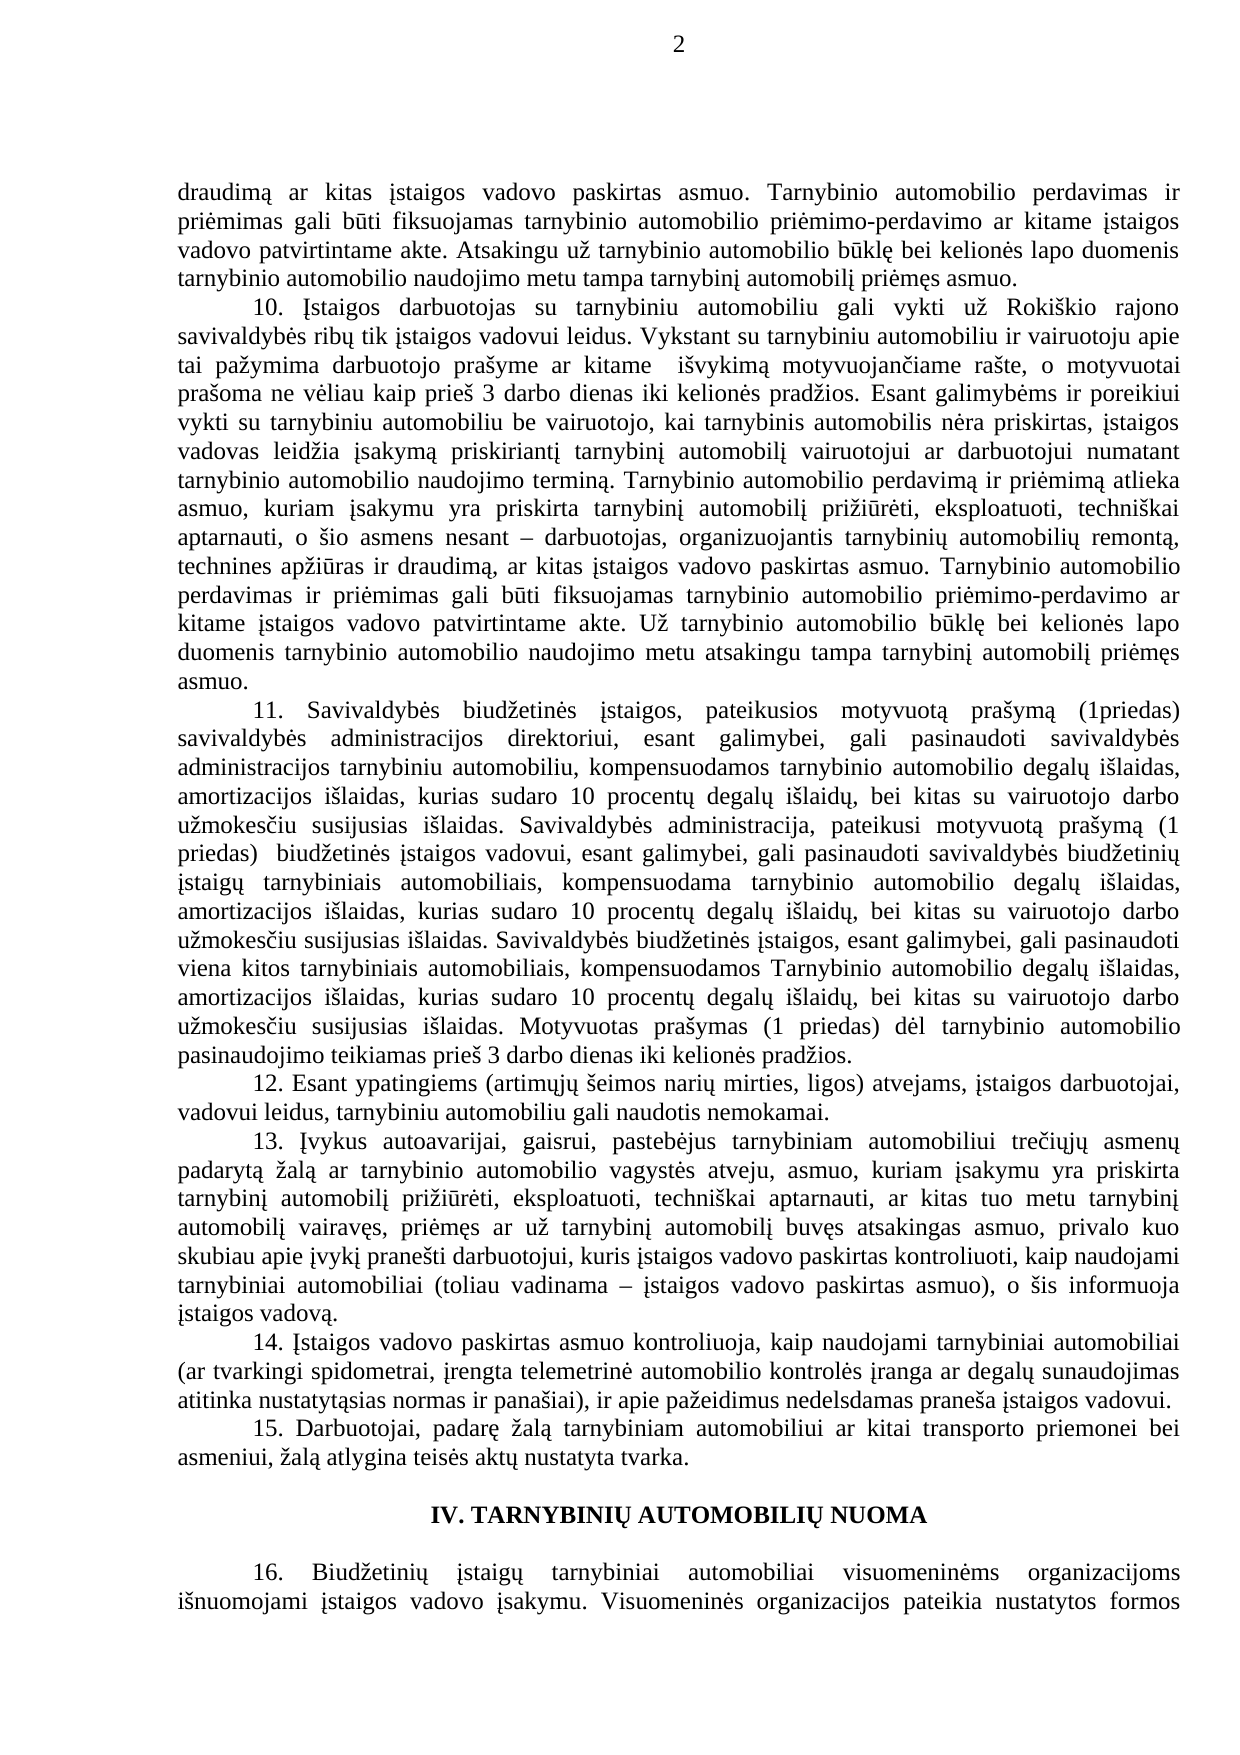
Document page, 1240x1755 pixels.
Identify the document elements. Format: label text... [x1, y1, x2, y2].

text 16. Biudžetinių įstaigų tarnybiniai automobiliai visuomeninėms organizacijoms išnuomojami įstaigos vadovo įsakymu. Visuomeninės organizacijos pateikia nustatytos formos [177, 1557, 1181, 1615]
text 12. Esant ypatingiems (artimųjų šeimos narių mirties, ligos) atvejams, įstaigos darbuotojai, vadovui leidus, tarnybiniu automobiliu gali naudotis nemokamai. [177, 1068, 1181, 1126]
text 14. Įstaigos vadovo paskirtas asmuo kontroliuoja, kaip naudojami tarnybiniai automobiliai (ar tvarkingi spidometrai, įrengta telemetrinė automobilio kontrolės įranga ar degalų sunaudojimas atitinka nustatytąsias normas ir panašiai), ir apie pažeidimus nedelsdamas praneša įstaigos vadovui. [177, 1327, 1181, 1413]
text 10. Įstaigos darbuotojas su tarnybiniu automobiliu gali vykti už Rokiškio rajono savivaldybės ribų tik įstaigos vadovui leidus. Vykstant su tarnybiniu automobiliu ir vairuotoju apie tai pažymima darbuotojo prašyme ar kitame išvykimą motyvuojančiame rašte, o motyvuotai prašoma ne vėliau kaip prieš 3 darbo dienas iki kelionės pradžios. Esant galimybėms ir poreikiui vykti su tarnybiniu automobiliu be vairuotojo, kai tarnybinis automobilis nėra priskirtas, įstaigos vadovas leidžia įsakymą priskiriantį tarnybinį automobilį vairuotojui ar darbuotojui numatant tarnybinio automobilio naudojimo terminą. Tarnybinio automobilio perdavimą ir priėmimą atlieka asmuo, kuriam įsakymu yra priskirta tarnybinį automobilį prižiūrėti, eksploatuoti, techniškai aptarnauti, o šio asmens nesant – darbuotojas, organizuojantis tarnybinių automobilių remontą, technines apžiūras ir draudimą, ar kitas įstaigos vadovo paskirtas asmuo. Tarnybinio automobilio perdavimas ir priėmimas gali būti fiksuojamas tarnybinio automobilio priėmimo-perdavimo ar kitame įstaigos vadovo patvirtintame akte. Už tarnybinio automobilio būklę bei kelionės lapo duomenis tarnybinio automobilio naudojimo metu atsakingu tampa tarnybinį automobilį priėmęs asmuo. [177, 292, 1181, 695]
text IV. TARNYBINIŲ AUTOMOBILIŲ NUOMA [177, 1500, 1181, 1528]
text draudimą ar kitas įstaigos vadovo paskirtas asmuo. Tarnybinio automobilio perdavimas ir priėmimas gali būti fiksuojamas tarnybinio automobilio priėmimo-perdavimo ar kitame įstaigos vadovo patvirtintame akte. Atsakingu už tarnybinio automobilio būklę bei kelionės lapo duomenis tarnybinio automobilio naudojimo metu tampa tarnybinį automobilį priėmęs asmuo. [177, 177, 1181, 292]
text 15. Darbuotojai, padarę žalą tarnybiniam automobiliui ar kitai transporto priemonei bei asmeniui, žalą atlygina teisės aktų nustatyta tvarka. [177, 1413, 1181, 1471]
text 13. Įvykus autoavarijai, gaisrui, pastebėjus tarnybiniam automobiliui trečiųjų asmenų padarytą žalą ar tarnybinio automobilio vagystės atveju, asmuo, kuriam įsakymu yra priskirta tarnybinį automobilį prižiūrėti, eksploatuoti, techniškai aptarnauti, ar kitas tuo metu tarnybinį automobilį vairavęs, priėmęs ar už tarnybinį automobilį buvęs atsakingas asmuo, privalo kuo skubiau apie įvykį pranešti darbuotojui, kuris įstaigos vadovo paskirtas kontroliuoti, kaip naudojami tarnybiniai automobiliai (toliau vadinama – įstaigos vadovo paskirtas asmuo), o šis informuoja įstaigos vadovą. [177, 1126, 1181, 1327]
text 11. Savivaldybės biudžetinės įstaigos, pateikusios motyvuotą prašymą (1priedas) savivaldybės administracijos direktoriui, esant galimybei, gali pasinaudoti savivaldybės administracijos tarnybiniu automobiliu, kompensuodamos tarnybinio automobilio degalų išlaidas, amortizacijos išlaidas, kurias sudaro 10 procentų degalų išlaidų, bei kitas su vairuotojo darbo užmokesčiu susijusias išlaidas. Savivaldybės administracija, pateikusi motyvuotą prašymą (1 priedas) biudžetinės įstaigos vadovui, esant galimybei, gali pasinaudoti savivaldybės biudžetinių įstaigų tarnybiniais automobiliais, kompensuodama tarnybinio automobilio degalų išlaidas, amortizacijos išlaidas, kurias sudaro 10 procentų degalų išlaidų, bei kitas su vairuotojo darbo užmokesčiu susijusias išlaidas. Savivaldybės biudžetinės įstaigos, esant galimybei, gali pasinaudoti viena kitos tarnybiniais automobiliais, kompensuodamos Tarnybinio automobilio degalų išlaidas, amortizacijos išlaidas, kurias sudaro 10 procentų degalų išlaidų, bei kitas su vairuotojo darbo užmokesčiu susijusias išlaidas. Motyvuotas prašymas (1 priedas) dėl tarnybinio automobilio pasinaudojimo teikiamas prieš 3 darbo dienas iki kelionės pradžios. [177, 695, 1181, 1068]
